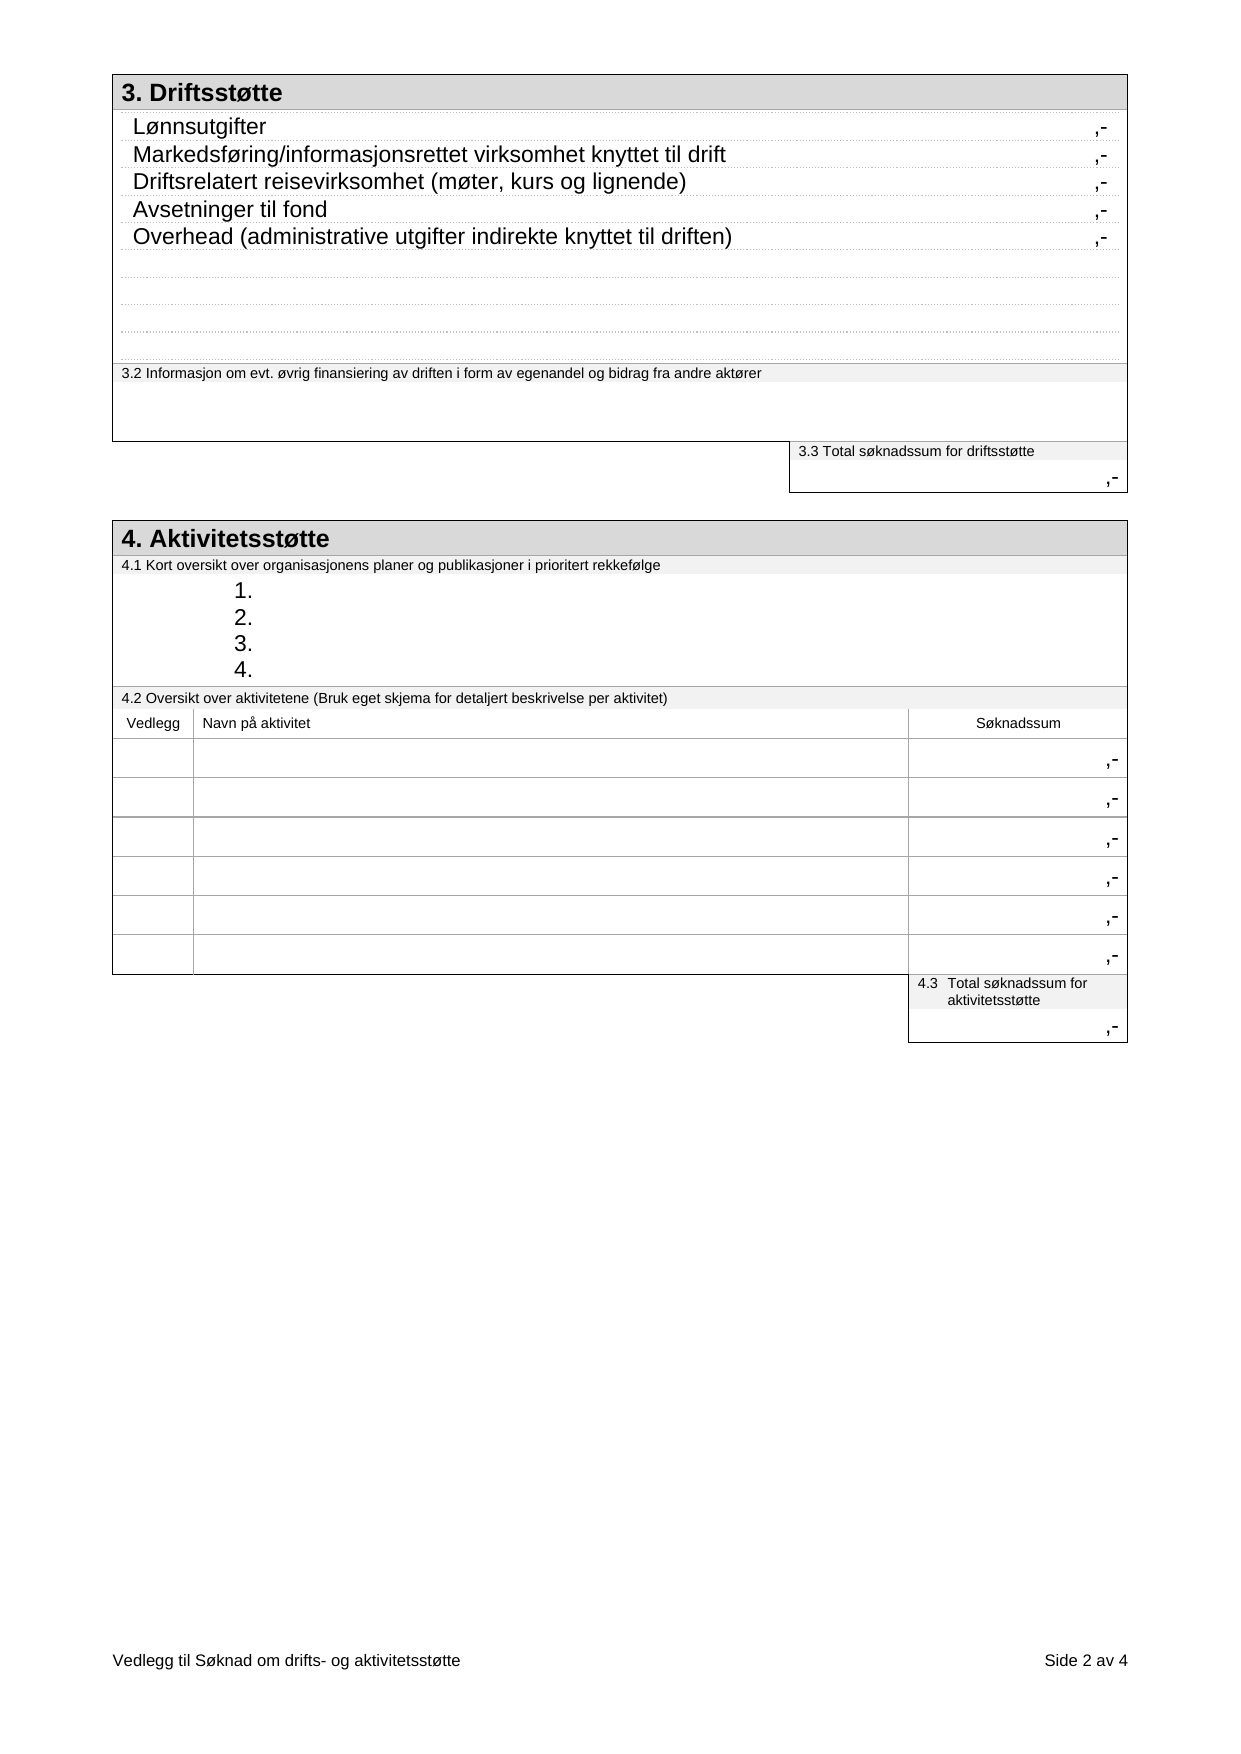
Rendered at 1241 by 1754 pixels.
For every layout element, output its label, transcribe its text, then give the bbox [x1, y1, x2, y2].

table_cell Vedlegg [113, 709, 193, 738]
table_cell [113, 857, 193, 895]
table_cell [194, 896, 908, 934]
table_cell Lønnsutgifter [121, 112, 886, 140]
table_cell [113, 110, 1127, 363]
table_cell [194, 818, 908, 856]
table_cell [113, 935, 193, 973]
table_header 3. Driftsstøtte [113, 75, 1127, 109]
table_cell ,- [909, 739, 1127, 777]
table_cell ,- [886, 195, 1119, 222]
table_header 4. Aktivitetsstøtte [113, 521, 1127, 555]
table_cell [113, 739, 193, 777]
table_cell [113, 975, 908, 1042]
table_cell [113, 818, 193, 856]
table_cell ,- [909, 778, 1127, 816]
table_cell [886, 331, 1119, 359]
table_cell Avsetninger til fond [121, 195, 886, 222]
table_cell [121, 277, 886, 304]
table_cell 4.2 Oversikt over aktivitetene (Bruk eget skjema for detaljert beskrivelse per aktivitet) [113, 687, 1127, 709]
table_cell [113, 778, 193, 816]
table_cell [121, 331, 886, 359]
table_cell ,- [886, 112, 1119, 140]
table_cell ,- [909, 857, 1127, 895]
table_cell Overhead (administrative utgifter indirekte knyttet til driften) [121, 222, 886, 249]
table_cell ,- [909, 935, 1127, 973]
table_cell [886, 277, 1119, 304]
table_cell [113, 574, 1127, 686]
table_cell ,- [886, 167, 1119, 194]
table_cell ,- [790, 460, 1127, 492]
table_cell [194, 935, 908, 973]
table_cell ,- [909, 896, 1127, 934]
table_cell Navn på aktivitet [194, 709, 908, 738]
table_cell [113, 442, 789, 492]
table_cell 4.1 Kort oversikt over organisasjonens planer og publikasjoner i prioritert rekkefølge [113, 556, 1127, 574]
table_cell 4.3 Total søknadssum for aktivitetsstøtte [909, 975, 1127, 1009]
table_cell [194, 778, 908, 816]
table_cell ,- [909, 818, 1127, 856]
table_cell Søknadssum [909, 709, 1127, 738]
table_cell ,- [909, 1009, 1127, 1042]
table_cell [121, 304, 886, 331]
table_cell [194, 739, 908, 777]
table_cell 3.3 Total søknadssum for driftsstøtte [790, 442, 1127, 460]
table_cell [886, 304, 1119, 331]
table_cell Driftsrelatert reisevirksomhet (møter, kurs og lignende) [121, 167, 886, 194]
table_cell [113, 382, 1127, 441]
table_cell [121, 249, 886, 277]
table_cell ,- [886, 140, 1119, 167]
table_cell [113, 896, 193, 934]
table_cell 3.2 Informasjon om evt. øvrig finansiering av driften i form av egenandel og bidrag fra andre aktører [113, 364, 1127, 382]
table_cell ,- [886, 222, 1119, 249]
table_cell Markedsføring/informasjonsrettet virksomhet knyttet til drift [121, 140, 886, 167]
table_cell [886, 249, 1119, 277]
table_cell [194, 857, 908, 895]
